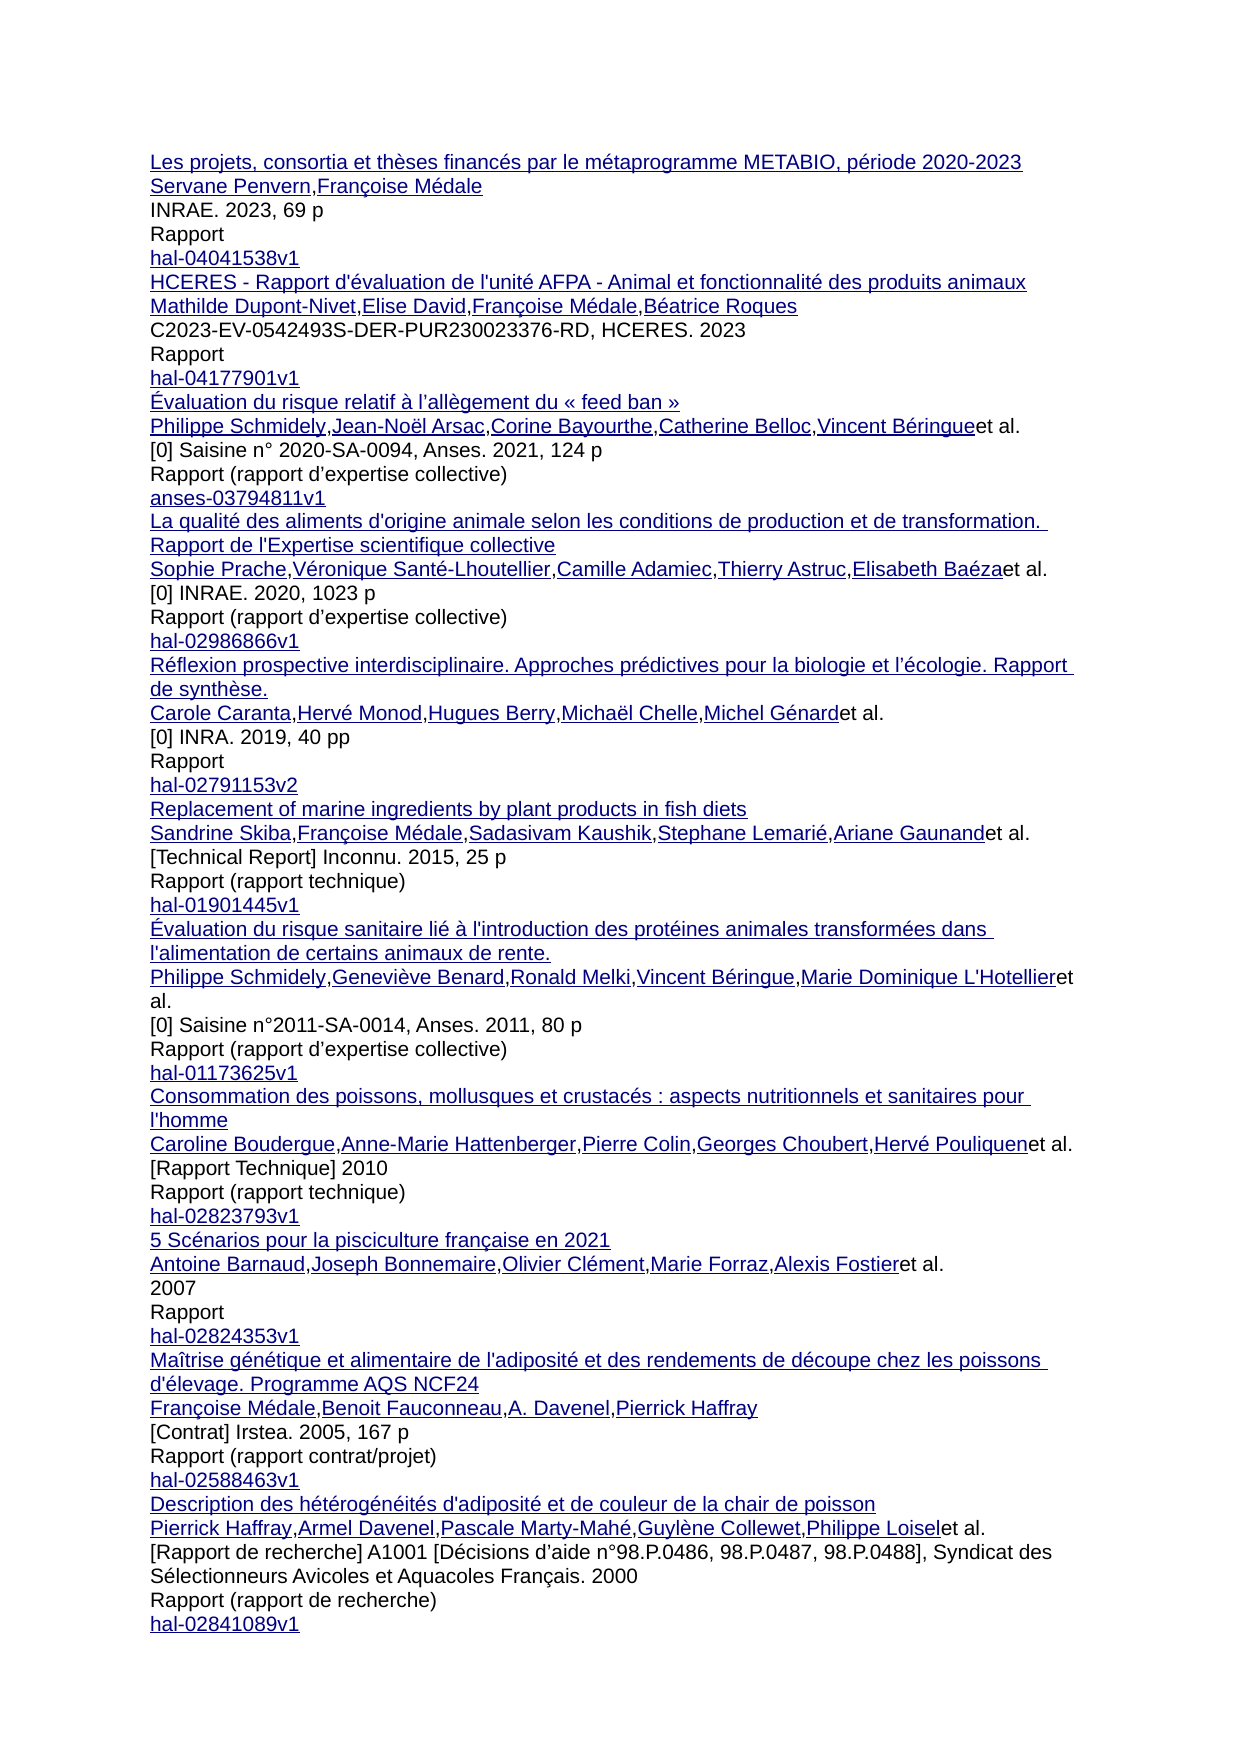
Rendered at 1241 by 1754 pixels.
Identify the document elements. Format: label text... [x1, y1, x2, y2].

table_cell Évaluation du risque sanitaire lié à l'introduction des protéines animales transformées dans l'alimentation de certains animaux de rente. Philippe Schmidely,Geneviève Benard,Ronald Melki,Vincent Béringue,Marie Dominique L'Hotellieret al. [0] Saisine n°2011-SA-0014, Anses. 2011, 80 p Rapport (rapport d’expertise collective) hal-01173625v1 [150, 917, 1090, 1084]
table_cell Consommation des poissons, mollusques et crustacés : aspects nutritionnels et sanitaires pour l'homme Caroline Boudergue,Anne-Marie Hattenberger,Pierre Colin,Georges Choubert,Hervé Pouliquenet al. [Rapport Technique] 2010 Rapport (rapport technique) hal-02823793v1 [150, 1084, 1090, 1228]
table_cell Évaluation du risque relatif à l’allègement du « feed ban » Philippe Schmidely,Jean-Noël Arsac,Corine Bayourthe,Catherine Belloc,Vincent Béringueet al. [0] Saisine n° 2020-SA-0094, Anses. 2021, 124 p Rapport (rapport d’expertise collective) anses-03794811v1 [150, 390, 1090, 509]
table_header Les projets, consortia et thèses financés par le métaprogramme METABIO, période 2020-2023 Servane Penvern,Françoise Médale INRAE. 2023, 69 p Rapport hal-04041538v1 [150, 150, 1090, 270]
table_cell HCERES - Rapport d'évaluation de l'unité AFPA - Animal et fonctionnalité des produits animaux Mathilde Dupont-Nivet,Elise David,Françoise Médale,Béatrice Roques C2023-EV-0542493S-DER-PUR230023376-RD, HCERES. 2023 Rapport hal-04177901v1 [150, 270, 1090, 389]
table_cell 5 Scénarios pour la pisciculture française en 2021 Antoine Barnaud,Joseph Bonnemaire,Olivier Clément,Marie Forraz,Alexis Fostieret al. 2007 Rapport hal-02824353v1 [150, 1228, 1090, 1348]
table_cell Replacement of marine ingredients by plant products in fish diets Sandrine Skiba,Françoise Médale,Sadasivam Kaushik,Stephane Lemarié,Ariane Gaunandet al. [Technical Report] Inconnu. 2015, 25 p Rapport (rapport technique) hal-01901445v1 [150, 797, 1090, 917]
table_cell Maîtrise génétique et alimentaire de l'adiposité et des rendements de découpe chez les poissons d'élevage. Programme AQS NCF24 Françoise Médale,Benoit Fauconneau,A. Davenel,Pierrick Haffray [Contrat] Irstea. 2005, 167 p Rapport (rapport contrat/projet) hal-02588463v1 [150, 1348, 1090, 1492]
table_cell La qualité des aliments d'origine animale selon les conditions de production et de transformation. Rapport de l'Expertise scientifique collective Sophie Prache,Véronique Santé-Lhoutellier,Camille Adamiec,Thierry Astruc,Elisabeth Baézaet al. [0] INRAE. 2020, 1023 p Rapport (rapport d’expertise collective) hal-02986866v1 [150, 509, 1090, 653]
table_cell Réflexion prospective interdisciplinaire. Approches prédictives pour la biologie et l’écologie. Rapport de synthèse. Carole Caranta,Hervé Monod,Hugues Berry,Michaël Chelle,Michel Génardet al. [0] INRA. 2019, 40 pp Rapport hal-02791153v2 [150, 653, 1090, 797]
table_cell Description des hétérogénéités d'adiposité et de couleur de la chair de poisson Pierrick Haffray,Armel Davenel,Pascale Marty-Mahé,Guylène Collewet,Philippe Loiselet al. [Rapport de recherche] A1001 [Décisions d’aide n°98.P.0486, 98.P.0487, 98.P.0488], Syndicat des Sélectionneurs Avicoles et Aquacoles Français. 2000 Rapport (rapport de recherche) hal-02841089v1 [150, 1492, 1090, 1635]
